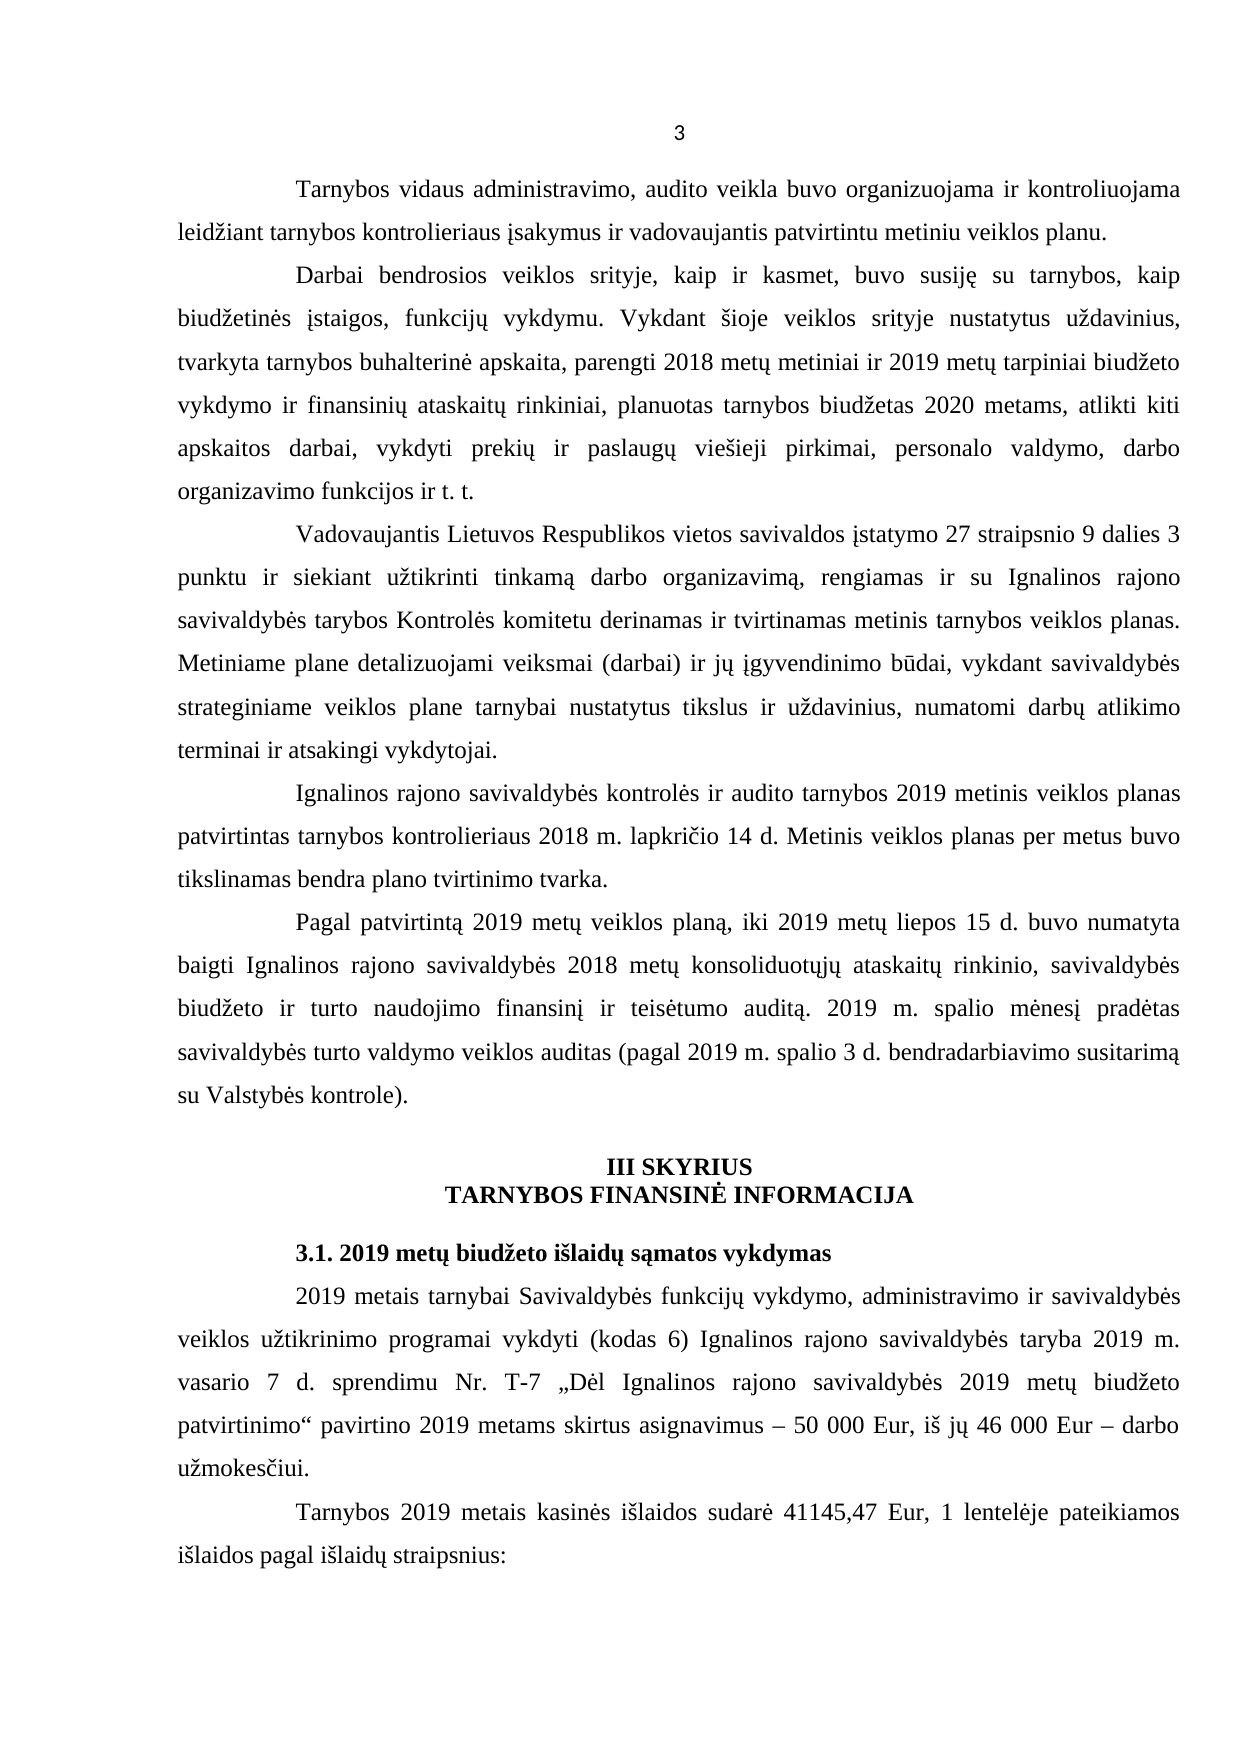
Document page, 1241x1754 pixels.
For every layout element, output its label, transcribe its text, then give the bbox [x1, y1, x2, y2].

text Darbai bendrosios veiklos srityje, kaip ir kasmet, buvo susiję su tarnybos, kaip biudžetinės įstaigos, funkcijų vykdymu. Vykdant šioje veiklos srityje nustatytus uždavinius, tvarkyta tarnybos buhalterinė apskaita, parengti 2018 metų metiniai ir 2019 metų tarpiniai biudžeto vykdymo ir finansinių ataskaitų rinkiniai, planuotas tarnybos biudžetas 2020 metams, atlikti kiti apskaitos darbai, vykdyti prekių ir paslaugų viešieji pirkimai, personalo valdymo, darbo organizavimo funkcijos ir t. t. [177, 260, 1181, 505]
text TARNYBOS FINANSINĖ INFORMACIJA [177, 1180, 1181, 1209]
text III SKYRIUS [177, 1152, 1181, 1180]
text Tarnybos 2019 metais kasinės išlaidos sudarė 41145,47 Eur, 1 lentelėje pateikiamos išlaidos pagal išlaidų straipsnius: [177, 1497, 1181, 1568]
text 2019 metais tarnybai Savivaldybės funkcijų vykdymo, administravimo ir savivaldybės veiklos užtikrinimo programai vykdyti (kodas 6) Ignalinos rajono savivaldybės taryba 2019 m. vasario 7 d. sprendimu Nr. T-7 „Dėl Ignalinos rajono savivaldybės 2019 metų biudžeto patvirtinimo“ pavirtino 2019 metams skirtus asignavimus – 50 000 Eur, iš jų 46 000 Eur – darbo užmokesčiui. [177, 1281, 1181, 1482]
text 3.1. 2019 metų biudžeto išlaidų sąmatos vykdymas [177, 1238, 1181, 1267]
text Pagal patvirtintą 2019 metų veiklos planą, iki 2019 metų liepos 15 d. buvo numatyta baigti Ignalinos rajono savivaldybės 2018 metų konsoliduotųjų ataskaitų rinkinio, savivaldybės biudžeto ir turto naudojimo finansinį ir teisėtumo auditą. 2019 m. spalio mėnesį pradėtas savivaldybės turto valdymo veiklos auditas (pagal 2019 m. spalio 3 d. bendradarbiavimo susitarimą su Valstybės kontrole). [177, 907, 1181, 1108]
text Ignalinos rajono savivaldybės kontrolės ir audito tarnybos 2019 metinis veiklos planas patvirtintas tarnybos kontrolieriaus 2018 m. lapkričio 14 d. Metinis veiklos planas per metus buvo tikslinamas bendra plano tvirtinimo tvarka. [177, 778, 1181, 893]
text Tarnybos vidaus administravimo, audito veikla buvo organizuojama ir kontroliuojama leidžiant tarnybos kontrolieriaus įsakymus ir vadovaujantis patvirtintu metiniu veiklos planu. [177, 174, 1181, 246]
text Vadovaujantis Lietuvos Respublikos vietos savivaldos įstatymo 27 straipsnio 9 dalies 3 punktu ir siekiant užtikrinti tinkamą darbo organizavimą, rengiamas ir su Ignalinos rajono savivaldybės tarybos Kontrolės komitetu derinamas ir tvirtinamas metinis tarnybos veiklos planas. Metiniame plane detalizuojami veiksmai (darbai) ir jų įgyvendinimo būdai, vykdant savivaldybės strateginiame veiklos plane tarnybai nustatytus tikslus ir uždavinius, numatomi darbų atlikimo terminai ir atsakingi vykdytojai. [177, 519, 1181, 763]
